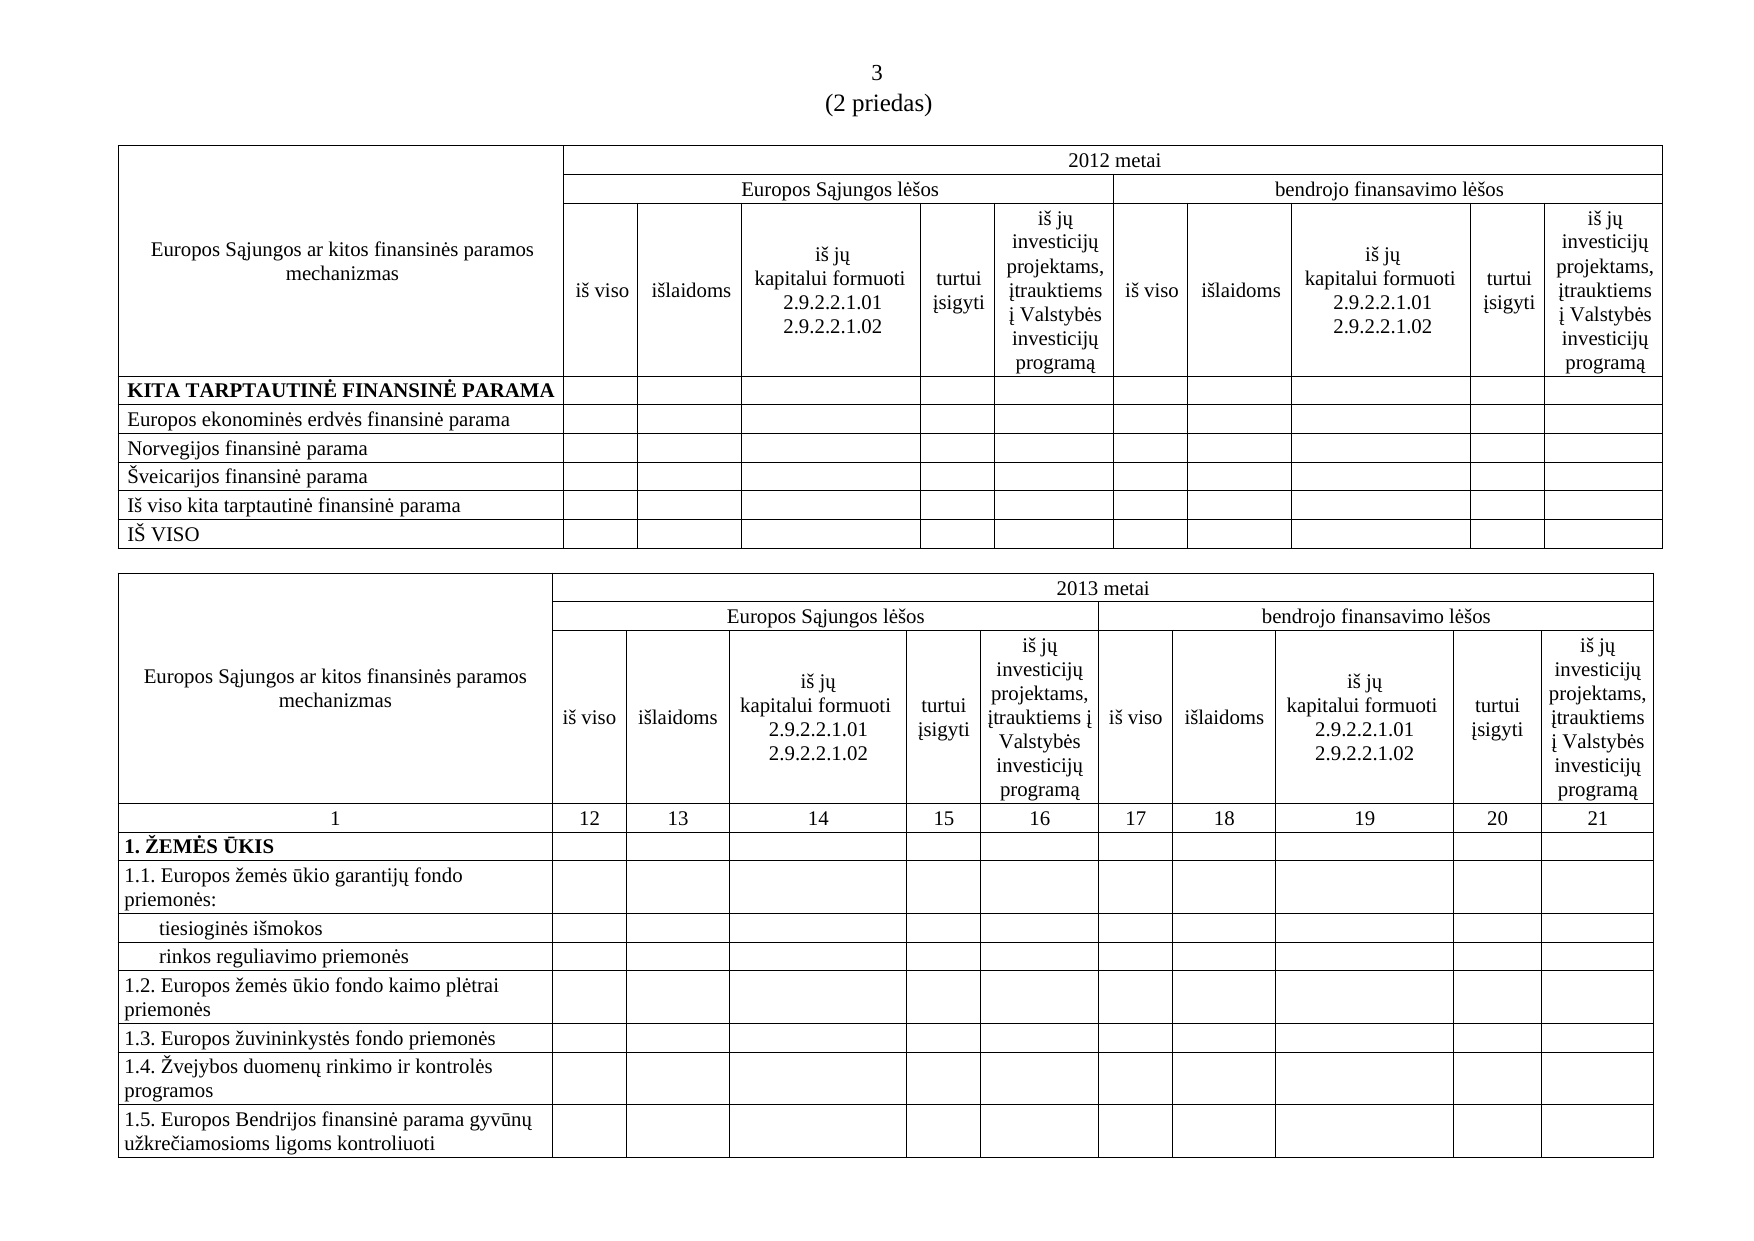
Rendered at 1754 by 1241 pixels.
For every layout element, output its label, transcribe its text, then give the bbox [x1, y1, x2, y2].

table_cell [981, 971, 1098, 1023]
table_cell [742, 377, 920, 404]
table_cell turtui įsigyti [1454, 631, 1541, 803]
table_cell [1542, 1053, 1653, 1104]
table_cell [1099, 914, 1172, 942]
table_cell iš viso [564, 204, 637, 376]
table_cell iš jų kapitalui formuoti 2.9.2.2.1.01 2.9.2.2.1.02 [742, 204, 920, 376]
table_cell turtui įsigyti [921, 204, 994, 376]
table_cell [1188, 520, 1291, 547]
table_cell [730, 1105, 906, 1157]
table_cell [907, 1053, 980, 1104]
table_cell [1542, 914, 1653, 942]
table_cell [1276, 943, 1453, 970]
table_cell [1173, 861, 1275, 913]
table_cell [907, 833, 980, 860]
table_cell [1292, 377, 1470, 404]
table_cell [730, 971, 906, 1023]
table_cell [907, 1024, 980, 1052]
table_cell [730, 833, 906, 860]
table_cell [1471, 377, 1544, 404]
table_cell [553, 914, 626, 942]
table_cell [1542, 833, 1653, 860]
table_cell [1188, 377, 1291, 404]
table_cell [1454, 1053, 1541, 1104]
table_cell KITA TARPTAUTINĖ FINANSINĖ PARAMA [119, 377, 563, 404]
table_cell [638, 491, 741, 519]
table_cell [638, 377, 741, 404]
table_cell [638, 405, 741, 433]
table_cell [1114, 434, 1187, 462]
table_cell [742, 491, 920, 519]
table_cell [730, 1024, 906, 1052]
table_cell išlaidoms [1173, 631, 1275, 803]
table_cell [995, 434, 1113, 462]
table_cell [907, 1105, 980, 1157]
table_cell iš jų kapitalui formuoti 2.9.2.2.1.01 2.9.2.2.1.02 [1276, 631, 1453, 803]
table_cell [1454, 1024, 1541, 1052]
table_cell [742, 434, 920, 462]
table_cell [1471, 434, 1544, 462]
table_cell [1545, 491, 1662, 519]
table_cell [921, 463, 994, 490]
table_header Europos Sąjungos ar kitos finansinės paramos mechanizmas [119, 574, 552, 803]
table_cell [1545, 434, 1662, 462]
table_cell [1188, 463, 1291, 490]
table_cell turtui įsigyti [907, 631, 980, 803]
table_cell [981, 1053, 1098, 1104]
table_cell 1.2. Europos žemės ūkio fondo kaimo plėtrai priemonės [119, 971, 552, 1023]
table_cell [1292, 491, 1470, 519]
table_cell [1454, 833, 1541, 860]
table_cell turtui įsigyti [1471, 204, 1544, 376]
table_cell [995, 491, 1113, 519]
table_cell [564, 434, 637, 462]
table_cell rinkos reguliavimo priemonės [119, 943, 552, 970]
table_cell [907, 971, 980, 1023]
table_cell [638, 463, 741, 490]
table_cell [1099, 833, 1172, 860]
table_cell [1099, 971, 1172, 1023]
table_cell [553, 1053, 626, 1104]
table_cell [1276, 833, 1453, 860]
table_cell [1454, 861, 1541, 913]
table_cell 19 [1276, 804, 1453, 832]
table_cell [1099, 861, 1172, 913]
table_cell Europos Sąjungos lėšos [564, 175, 1113, 203]
table_cell [1471, 405, 1544, 433]
table_cell [981, 861, 1098, 913]
table_cell [1545, 405, 1662, 433]
table_cell [553, 833, 626, 860]
table_cell [1114, 520, 1187, 547]
table_cell 14 [730, 804, 906, 832]
table_cell [1099, 1024, 1172, 1052]
table_cell [553, 861, 626, 913]
table_cell [995, 377, 1113, 404]
table_cell [1471, 491, 1544, 519]
table_cell [1292, 520, 1470, 547]
table_cell [627, 833, 729, 860]
table_cell 13 [627, 804, 729, 832]
table_cell tiesioginės išmokos [119, 914, 552, 942]
table_cell Iš viso kita tarptautinė finansinė parama [119, 491, 563, 519]
table_cell 12 [553, 804, 626, 832]
table_cell bendrojo finansavimo lėšos [1114, 175, 1662, 203]
table_cell iš jų kapitalui formuoti 2.9.2.2.1.01 2.9.2.2.1.02 [1292, 204, 1470, 376]
table_cell [1173, 1105, 1275, 1157]
table_cell [1276, 861, 1453, 913]
table_cell [564, 405, 637, 433]
table_cell [742, 520, 920, 547]
table_cell [1188, 434, 1291, 462]
table_cell 16 [981, 804, 1098, 832]
table_cell [981, 1105, 1098, 1157]
table_cell [1542, 971, 1653, 1023]
table_cell [1099, 943, 1172, 970]
table_cell [1173, 971, 1275, 1023]
table_cell išlaidoms [638, 204, 741, 376]
table_cell [627, 1024, 729, 1052]
table_cell [1471, 463, 1544, 490]
table_cell bendrojo finansavimo lėšos [1099, 602, 1653, 630]
table_cell 1. ŽEMĖS ŪKIS [119, 833, 552, 860]
table_cell [1454, 1105, 1541, 1157]
table_cell iš jų investicijų projektams, įtrauktiems į Valstybės investicijų programą [1542, 631, 1653, 803]
table_header 2013 metai [553, 574, 1653, 601]
table_header Europos Sąjungos ar kitos finansinės paramos mechanizmas [119, 146, 563, 376]
table_cell [564, 377, 637, 404]
table_cell [564, 491, 637, 519]
table_cell [1276, 971, 1453, 1023]
table_cell iš viso [1099, 631, 1172, 803]
table_cell iš jų kapitalui formuoti 2.9.2.2.1.01 2.9.2.2.1.02 [730, 631, 906, 803]
table_cell [995, 463, 1113, 490]
table_cell [1542, 861, 1653, 913]
table_cell [1542, 943, 1653, 970]
table_cell [1292, 405, 1470, 433]
table_cell [1276, 914, 1453, 942]
table_cell [627, 914, 729, 942]
table_cell iš jų investicijų projektams, įtrauktiems į Valstybės investicijų programą [995, 204, 1113, 376]
table_cell [921, 405, 994, 433]
table_cell iš jų investicijų projektams, įtrauktiems į Valstybės investicijų programą [1545, 204, 1662, 376]
table_cell [921, 434, 994, 462]
table_cell [1545, 520, 1662, 547]
table_cell [730, 1053, 906, 1104]
table_cell [627, 943, 729, 970]
table_cell [981, 1024, 1098, 1052]
table_cell [1114, 377, 1187, 404]
table_cell išlaidoms [1188, 204, 1291, 376]
table_cell 1.4. Žvejybos duomenų rinkimo ir kontrolės programos [119, 1053, 552, 1104]
table_cell [981, 914, 1098, 942]
table_cell [553, 1105, 626, 1157]
table_cell [1188, 491, 1291, 519]
table_cell 1.5. Europos Bendrijos finansinė parama gyvūnų užkrečiamosioms ligoms kontroliuoti [119, 1105, 552, 1157]
table_cell [742, 405, 920, 433]
table_cell 17 [1099, 804, 1172, 832]
table_cell [1545, 377, 1662, 404]
table_cell [981, 833, 1098, 860]
table_cell 20 [1454, 804, 1541, 832]
table_cell [1276, 1105, 1453, 1157]
table_cell [921, 377, 994, 404]
table_cell [1173, 1024, 1275, 1052]
table_cell [1545, 463, 1662, 490]
table_cell [638, 520, 741, 547]
table_cell 1 [119, 804, 552, 832]
table_header 2012 metai [564, 146, 1662, 174]
table_cell [553, 971, 626, 1023]
table_cell [627, 971, 729, 1023]
table_cell [1292, 434, 1470, 462]
table_cell [627, 1105, 729, 1157]
table_cell [1173, 1053, 1275, 1104]
table_cell [1292, 463, 1470, 490]
table_cell [907, 914, 980, 942]
table_cell iš viso [1114, 204, 1187, 376]
table_cell [907, 943, 980, 970]
table_cell [638, 434, 741, 462]
table_cell Europos ekonominės erdvės finansinė parama [119, 405, 563, 433]
table_cell [1173, 833, 1275, 860]
table_cell Šveicarijos finansinė parama [119, 463, 563, 490]
table_cell [981, 943, 1098, 970]
table_cell [907, 861, 980, 913]
table_cell [730, 861, 906, 913]
table_cell [995, 405, 1113, 433]
table_cell [921, 491, 994, 519]
table_cell [553, 943, 626, 970]
table_cell [1542, 1024, 1653, 1052]
table_cell [1173, 914, 1275, 942]
table_cell [742, 463, 920, 490]
table_cell [1454, 914, 1541, 942]
table_cell 18 [1173, 804, 1275, 832]
table_cell [553, 1024, 626, 1052]
table_cell [1276, 1053, 1453, 1104]
table_cell [564, 463, 637, 490]
table_cell [1276, 1024, 1453, 1052]
table_cell [1099, 1053, 1172, 1104]
table_cell [1454, 971, 1541, 1023]
table_cell 1.3. Europos žuvininkystės fondo priemonės [119, 1024, 552, 1052]
table_cell [1099, 1105, 1172, 1157]
table_cell 1.1. Europos žemės ūkio garantijų fondo priemonės: [119, 861, 552, 913]
table_cell [730, 943, 906, 970]
table_cell [1173, 943, 1275, 970]
table_cell [921, 520, 994, 547]
table_cell iš viso [553, 631, 626, 803]
table_cell [1454, 943, 1541, 970]
table_cell [564, 520, 637, 547]
table_cell [627, 861, 729, 913]
table_cell iš jų investicijų projektams, įtrauktiems į Valstybės investicijų programą [981, 631, 1098, 803]
table_cell Norvegijos finansinė parama [119, 434, 563, 462]
table_cell Europos Sąjungos lėšos [553, 602, 1098, 630]
table_cell [1188, 405, 1291, 433]
table_cell [1114, 463, 1187, 490]
table_cell [730, 914, 906, 942]
table_cell 21 [1542, 804, 1653, 832]
table_cell IŠ VISO [119, 520, 563, 547]
table_cell 15 [907, 804, 980, 832]
table_cell [1471, 520, 1544, 547]
table_cell išlaidoms [627, 631, 729, 803]
table_cell [1114, 405, 1187, 433]
table_cell [1542, 1105, 1653, 1157]
table_cell [1114, 491, 1187, 519]
table_cell [995, 520, 1113, 547]
table_cell [627, 1053, 729, 1104]
